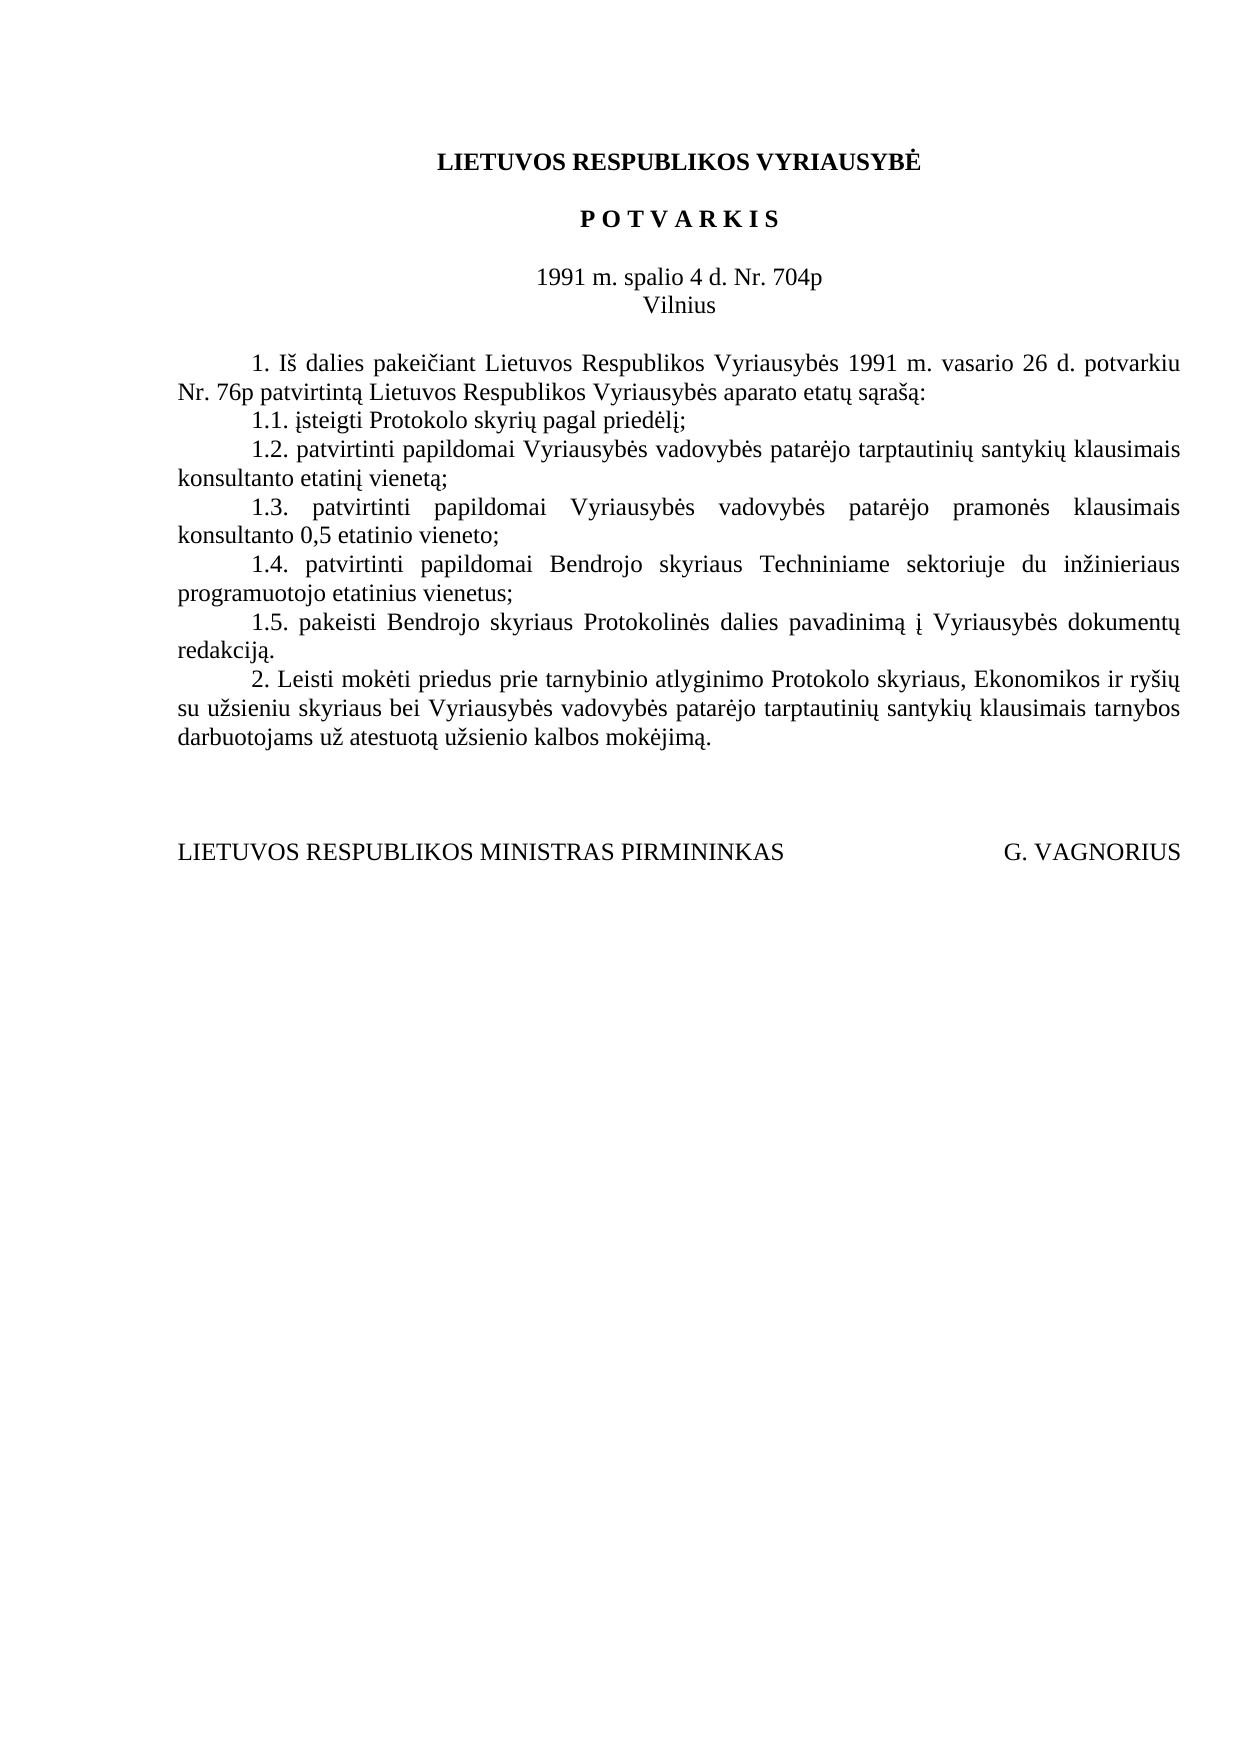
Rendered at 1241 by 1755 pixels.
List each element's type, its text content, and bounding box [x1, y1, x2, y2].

text 1991 m. spalio 4 d. Nr. 704p [177, 262, 1181, 291]
text LIETUVOS RESPUBLIKOS VYRIAUSYBĖ [177, 147, 1181, 176]
text 1.2. patvirtinti papildomai Vyriausybės vadovybės patarėjo tarptautinių santykių klausimais konsultanto etatinį vienetą; [177, 434, 1181, 492]
text 1.3. patvirtinti papildomai Vyriausybės vadovybės patarėjo pramonės klausimais konsultanto 0,5 etatinio vieneto; [177, 492, 1181, 549]
text LIETUVOS RESPUBLIKOS MINISTRAS PIRMININKAS G. VAGNORIUS [177, 837, 1181, 866]
text 1.5. pakeisti Bendrojo skyriaus Protokolinės dalies pavadinimą į Vyriausybės dokumentų redakciją. [177, 607, 1181, 664]
text 1.1. įsteigti Protokolo skyrių pagal priedėlį; [177, 406, 1181, 434]
text Vilnius [177, 291, 1181, 319]
text 1.4. patvirtinti papildomai Bendrojo skyriaus Techniniame sektoriuje du inžinieriaus programuotojo etatinius vienetus; [177, 549, 1181, 607]
text 1. Iš dalies pakeičiant Lietuvos Respublikos Vyriausybės 1991 m. vasario 26 d. potvarkiu Nr. 76p patvirtintą Lietuvos Respublikos Vyriausybės aparato etatų sąrašą: [177, 348, 1181, 406]
text P O T V A R K I S [177, 204, 1181, 233]
text 2. Leisti mokėti priedus prie tarnybinio atlyginimo Protokolo skyriaus, Ekonomikos ir ryšių su užsieniu skyriaus bei Vyriausybės vadovybės patarėjo tarptautinių santykių klausimais tarnybos darbuotojams už atestuotą užsienio kalbos mokėjimą. [177, 664, 1181, 751]
